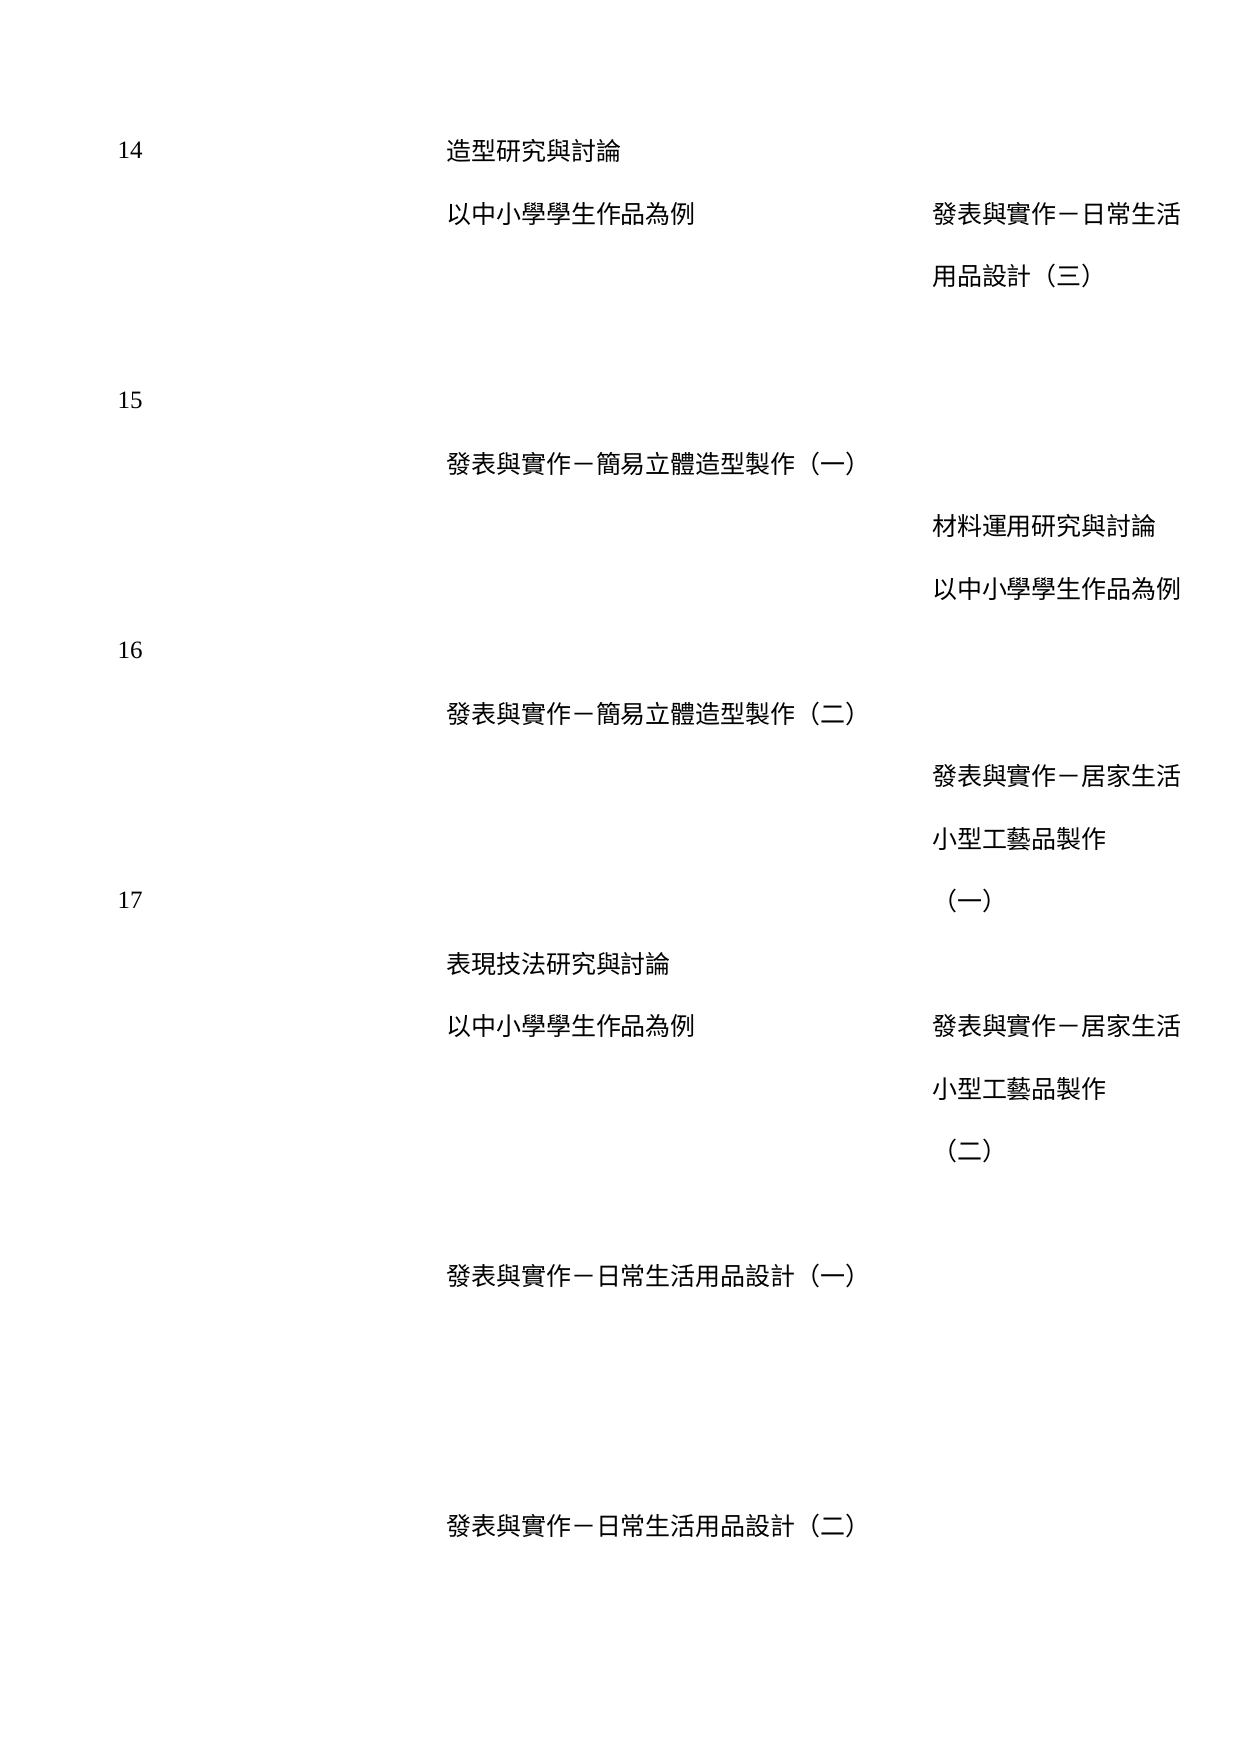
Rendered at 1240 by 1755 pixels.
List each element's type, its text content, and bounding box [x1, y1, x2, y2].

text 以中小學學生作品為例 [446, 171, 932, 233]
text 發表與實作－日常生活用品設計（二） [446, 1483, 932, 1546]
text 17 [117, 858, 446, 921]
text 以中小學學生作品為例 [932, 546, 1183, 608]
text 發表與實作－簡易立體造型製作（二） [446, 671, 932, 733]
text 材料運用研究與討論 [932, 483, 1183, 546]
text 發表與實作－日常生活用品設計（一） [446, 1233, 932, 1296]
text 發表與實作－居家生活小型工藝品製作 [932, 733, 1183, 858]
text 發表與實作－日常生活用品設計（三） [932, 171, 1183, 296]
text 15 [117, 358, 446, 421]
text 以中小學學生作品為例 [446, 983, 932, 1046]
text 表現技法研究與討論 [446, 921, 932, 983]
text （二） [932, 1108, 1183, 1171]
text 發表與實作－居家生活小型工藝品製作 [932, 983, 1183, 1108]
text （一） [932, 858, 1183, 921]
text 造型研究與討論 [446, 108, 932, 171]
text 發表與實作－簡易立體造型製作（一） [446, 421, 932, 483]
text 16 [117, 608, 446, 671]
text 14 [117, 108, 446, 171]
